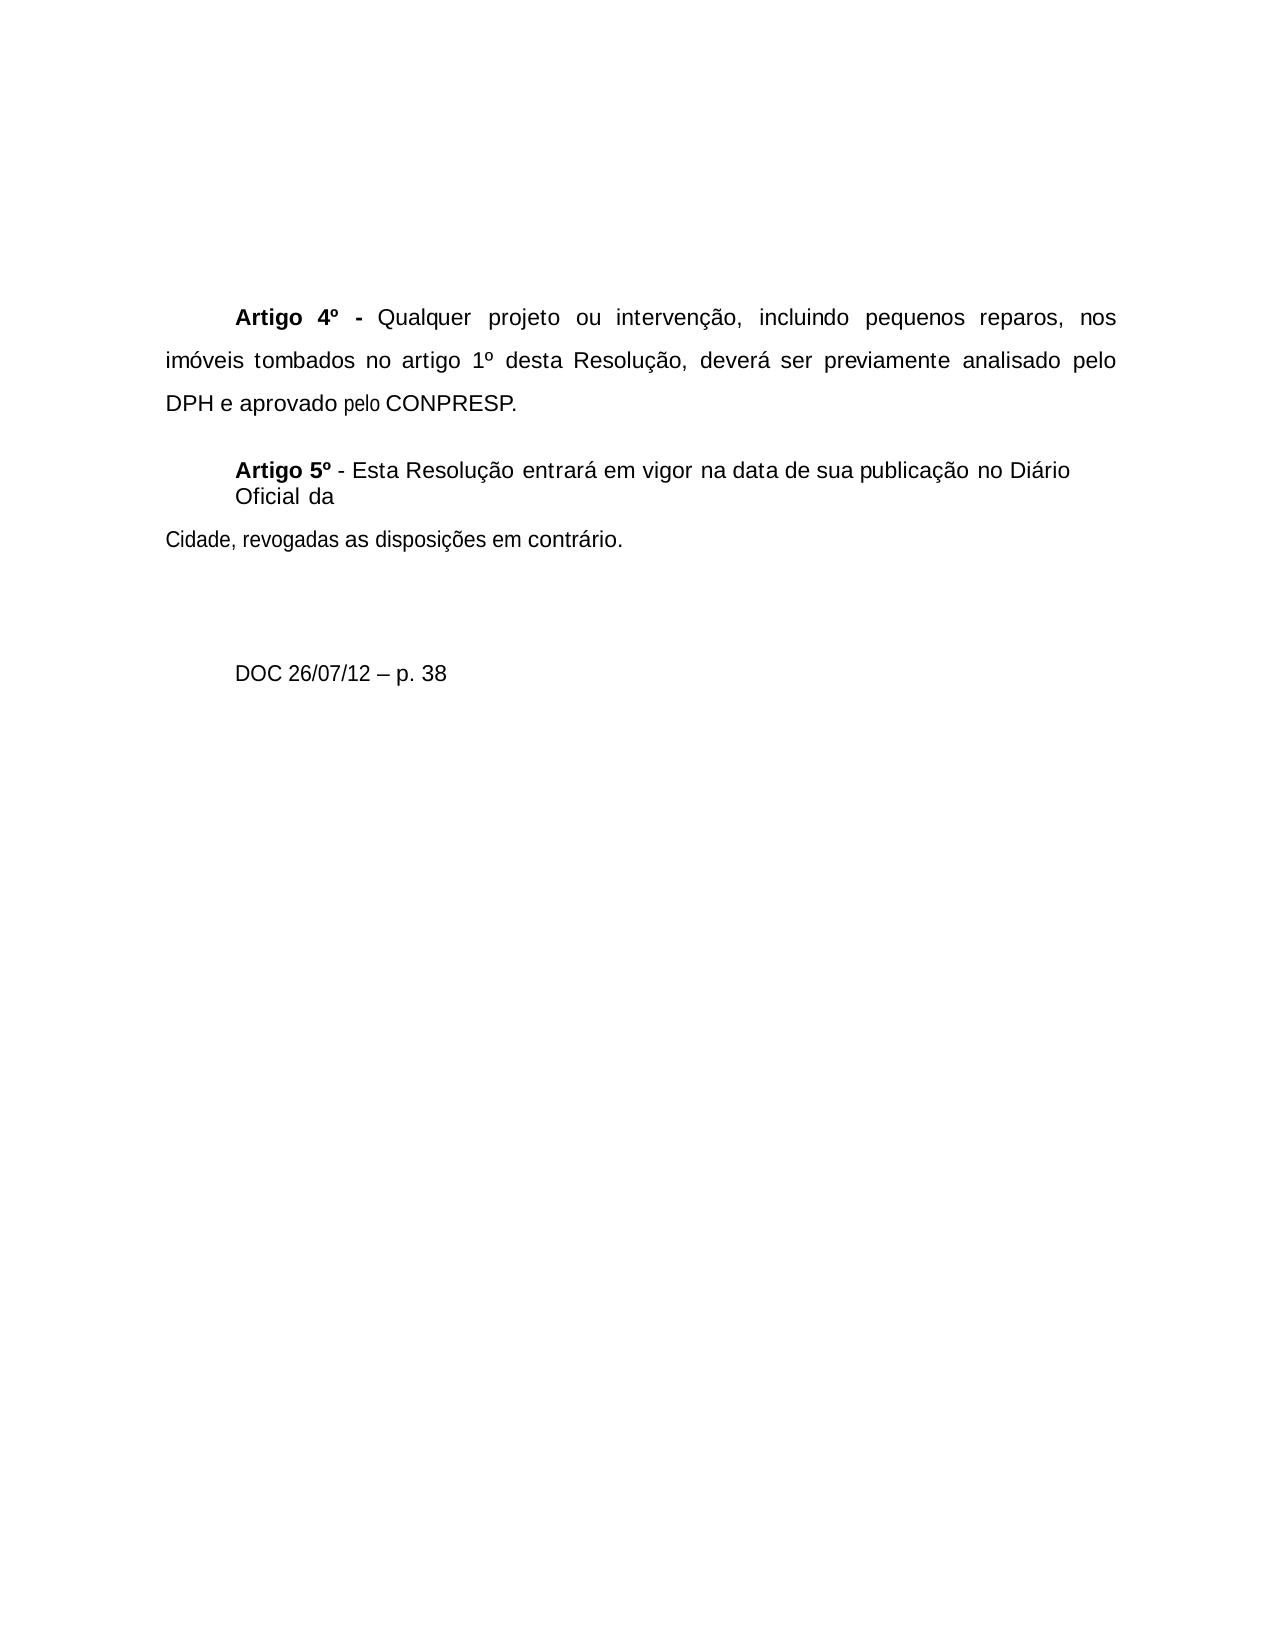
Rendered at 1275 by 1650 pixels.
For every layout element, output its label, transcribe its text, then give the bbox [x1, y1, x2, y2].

text DOC 26/07/12 – p. 38 [235, 659, 1125, 686]
text Artigo 4º - Qualquer projeto ou intervenção, incluindo pequenos reparos, nos imóveis tombados no artigo 1º desta Resolução, deverá ser previamente analisado pelo DPH e aprovado pelo CONPRESP. [165, 304, 1117, 416]
text Cidade, revogadas as disposições em contrário. [165, 526, 1125, 553]
text Artigo 5º - Esta Resolução entrará em vigor na data de sua publicação no Diário Oficial da [235, 457, 1125, 509]
